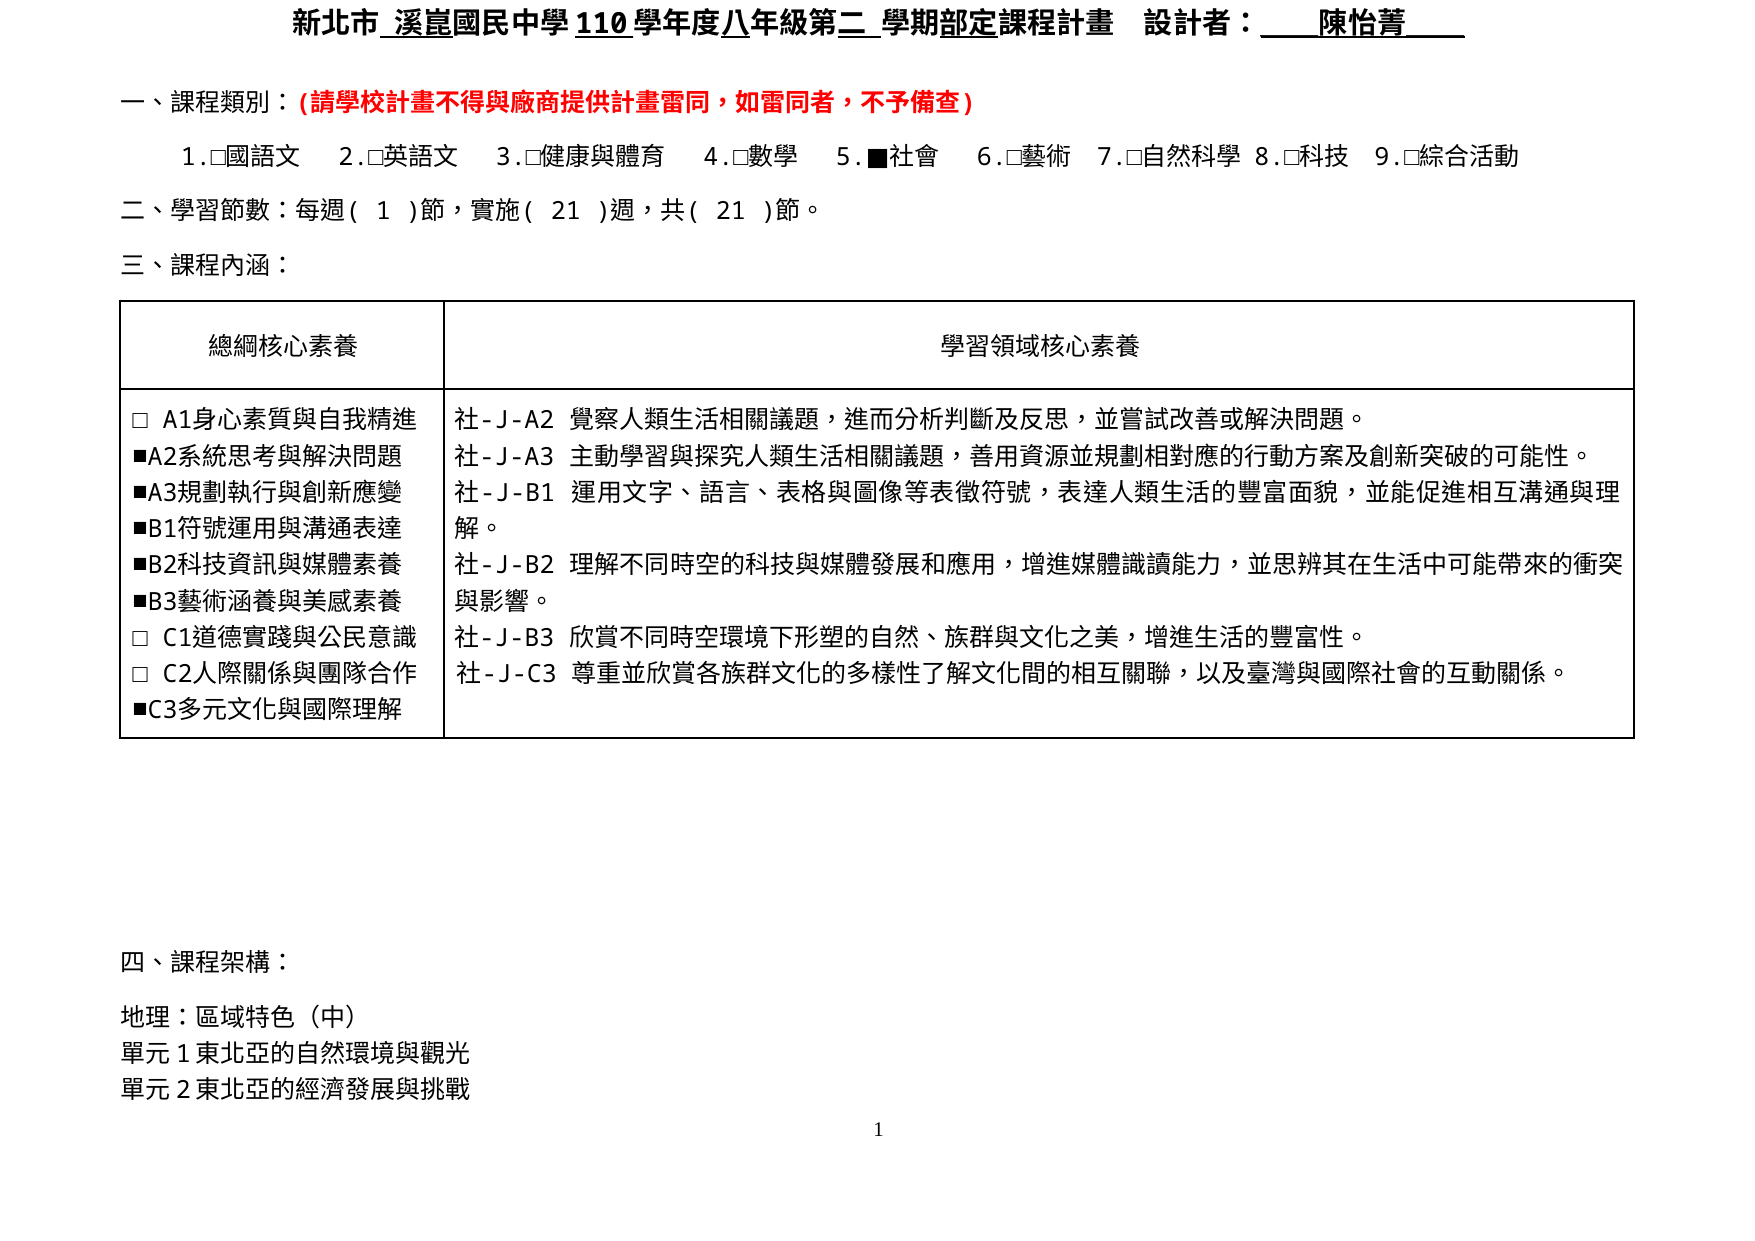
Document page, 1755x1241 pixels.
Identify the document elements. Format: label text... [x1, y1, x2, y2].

text 地理：區域特色（中） [118, 997, 1636, 1033]
text 四、課程架構： [118, 943, 1636, 979]
text 一、課程類別：(請學校計畫不得與廠商提供計畫雷同，如雷同者，不予備查) [118, 82, 1636, 118]
table_header 學習領域核心素養 [445, 302, 1633, 387]
text 二、學習節數：每週( 1 )節，實施( 21 )週，共( 21 )節。 [118, 191, 1636, 227]
table_cell □ A1身心素質與自我精進 ■A2系統思考與解決問題 ■A3規劃執行與創新應變 ■B1符號運用與溝通表達 ■B2科技資訊與媒體素養 ■B3藝術涵養與美感素養 □ C1道德實踐與公民意識 □ C2人際關係與團隊合作 ■C3多元文化與國際理解 [121, 390, 443, 737]
text 三、課程內涵： [118, 245, 1636, 281]
table_header 總綱核心素養 [121, 302, 443, 387]
table_cell 社-J-A2 覺察人類生活相關議題，進而分析判斷及反思，並嘗試改善或解決問題。 社-J-A3 主動學習與探究人類生活相關議題，善用資源並規劃相對應的行動方案及創新突破的可能性。 社-J-B1 運用文字、語言、表格與圖像等表徵符號，表達人類生活的豐富面貌，並能促進相互溝通與理解。 社-J-B2 理解不同時空的科技與媒體發展和應用，增進媒體識讀能力，並思辨其在生活中可能帶來的衝突與影響。 社-J-B3 欣賞不同時空環境下形塑的自然、族群與文化之美，增進生活的豐富性。 社-J-C3 尊重並欣賞各族群文化的多樣性了解文化間的相互關聯，以及臺灣與國際社會的互動關係。 [445, 390, 1633, 737]
text 單元1東北亞的自然環境與觀光 [118, 1033, 1636, 1070]
text 新北市 溪崑國民中學110學年度八年級第二 學期部定課程計畫 設計者：＿＿陳怡菁＿＿ [118, 0, 1636, 42]
text 單元2東北亞的經濟發展與挑戰 [118, 1070, 1636, 1106]
text 1.□國語文 2.□英語文 3.□健康與體育 4.□數學 5.■社會 6.□藝術 7.□自然科學 8.□科技 9.□綜合活動 [118, 136, 1636, 173]
